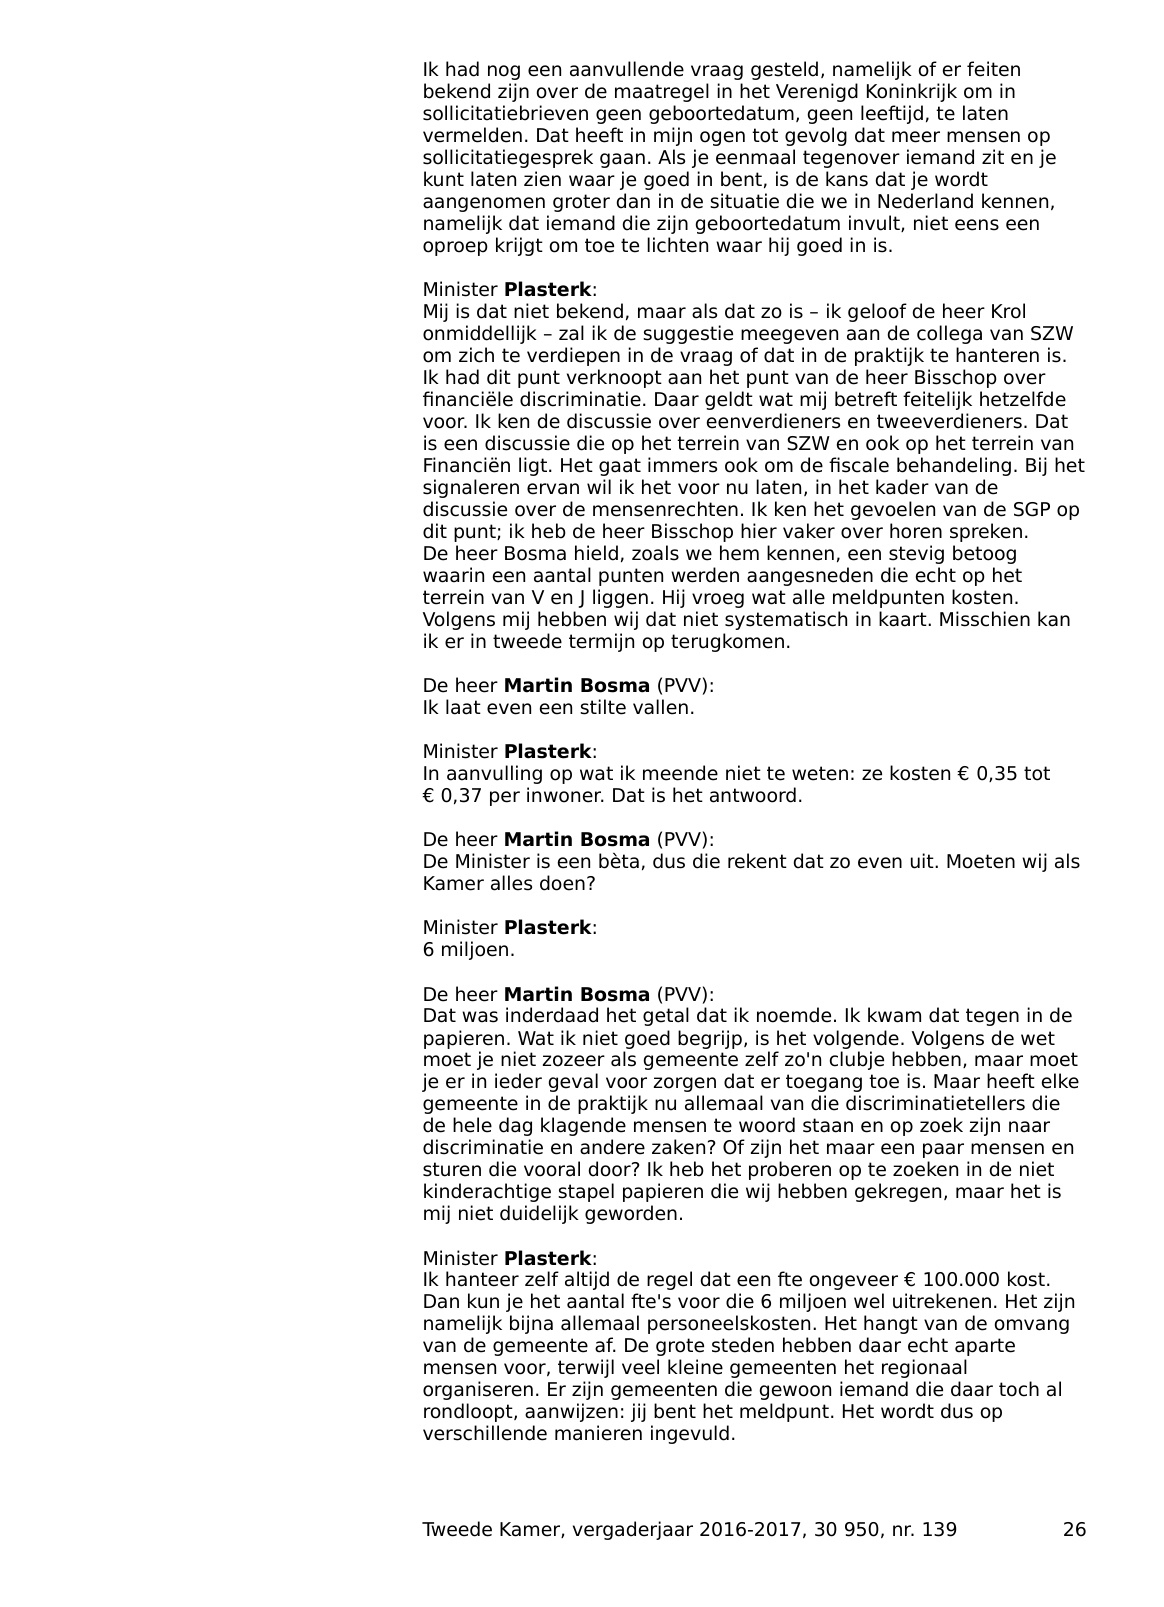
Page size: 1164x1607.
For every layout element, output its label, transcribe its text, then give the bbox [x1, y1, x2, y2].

text De heer Martin Bosma (PVV): [422, 983, 1087, 1005]
text Dat was inderdaad het getal dat ik noemde. Ik kwam dat tegen in de papieren. Wat ik niet goed begrijp, is het volgende. Volgens de wet moet je niet zozeer als gemeente zelf zo'n clubje hebben, maar moet je er in ieder geval voor zorgen dat er toegang toe is. Maar heeft elke gemeente in de praktijk nu allemaal van die discriminatietellers die de hele dag klagende mensen te woord staan en op zoek zijn naar discriminatie en andere zaken? Of zijn het maar een paar mensen en sturen die vooral door? Ik heb het proberen op te zoeken in de niet kinderachtige stapel papieren die wij hebben gekregen, maar het is mij niet duidelijk geworden. [422, 1005, 1087, 1225]
text Ik had dit punt verknoopt aan het punt van de heer Bisschop over financiële discriminatie. Daar geldt wat mij betreft feitelijk hetzelfde voor. Ik ken de discussie over eenverdieners en tweeverdieners. Dat is een discussie die op het terrein van SZW en ook op het terrein van Financiën ligt. Het gaat immers ook om de fiscale behandeling. Bij het signaleren ervan wil ik het voor nu laten, in het kader van de discussie over de mensenrechten. Ik ken het gevoelen van de SGP op dit punt; ik heb de heer Bisschop hier vaker over horen spreken. [422, 367, 1087, 543]
text Minister Plasterk: [422, 741, 1087, 763]
text De heer Martin Bosma (PVV): [422, 675, 1087, 697]
text In aanvulling op wat ik meende niet te weten: ze kosten € 0,35 tot € 0,37 per inwoner. Dat is het antwoord. [422, 763, 1087, 807]
text De heer Bosma hield, zoals we hem kennen, een stevig betoog waarin een aantal punten werden aangesneden die echt op het terrein van V en J liggen. Hij vroeg wat alle meldpunten kosten. Volgens mij hebben wij dat niet systematisch in kaart. Misschien kan ik er in tweede termijn op terugkomen. [422, 543, 1087, 653]
text De heer Martin Bosma (PVV): [422, 829, 1087, 851]
text Minister Plasterk: [422, 1247, 1087, 1269]
text Ik laat even een stilte vallen. [422, 697, 1087, 719]
text Mij is dat niet bekend, maar als dat zo is – ik geloof de heer Krol onmiddellijk – zal ik de suggestie meegeven aan de collega van SZW om zich te verdiepen in de vraag of dat in de praktijk te hanteren is. [422, 301, 1087, 367]
text 6 miljoen. [422, 939, 1087, 961]
text Minister Plasterk: [422, 279, 1087, 301]
text De Minister is een bèta, dus die rekent dat zo even uit. Moeten wij als Kamer alles doen? [422, 851, 1087, 895]
text Minister Plasterk: [422, 917, 1087, 939]
text Ik hanteer zelf altijd de regel dat een fte ongeveer € 100.000 kost. Dan kun je het aantal fte's voor die 6 miljoen wel uitrekenen. Het zijn namelijk bijna allemaal personeelskosten. Het hangt van de omvang van de gemeente af. De grote steden hebben daar echt aparte mensen voor, terwijl veel kleine gemeenten het regionaal organiseren. Er zijn gemeenten die gewoon iemand die daar toch al rondloopt, aanwijzen: jij bent het meldpunt. Het wordt dus op verschillende manieren ingevuld. [422, 1269, 1087, 1445]
text Ik had nog een aanvullende vraag gesteld, namelijk of er feiten bekend zijn over de maatregel in het Verenigd Koninkrijk om in sollicitatiebrieven geen geboortedatum, geen leeftijd, te laten vermelden. Dat heeft in mijn ogen tot gevolg dat meer mensen op sollicitatiegesprek gaan. Als je eenmaal tegenover iemand zit en je kunt laten zien waar je goed in bent, is de kans dat je wordt aangenomen groter dan in de situatie die we in Nederland kennen, namelijk dat iemand die zijn geboortedatum invult, niet eens een oproep krijgt om toe te lichten waar hij goed in is. [422, 59, 1087, 257]
